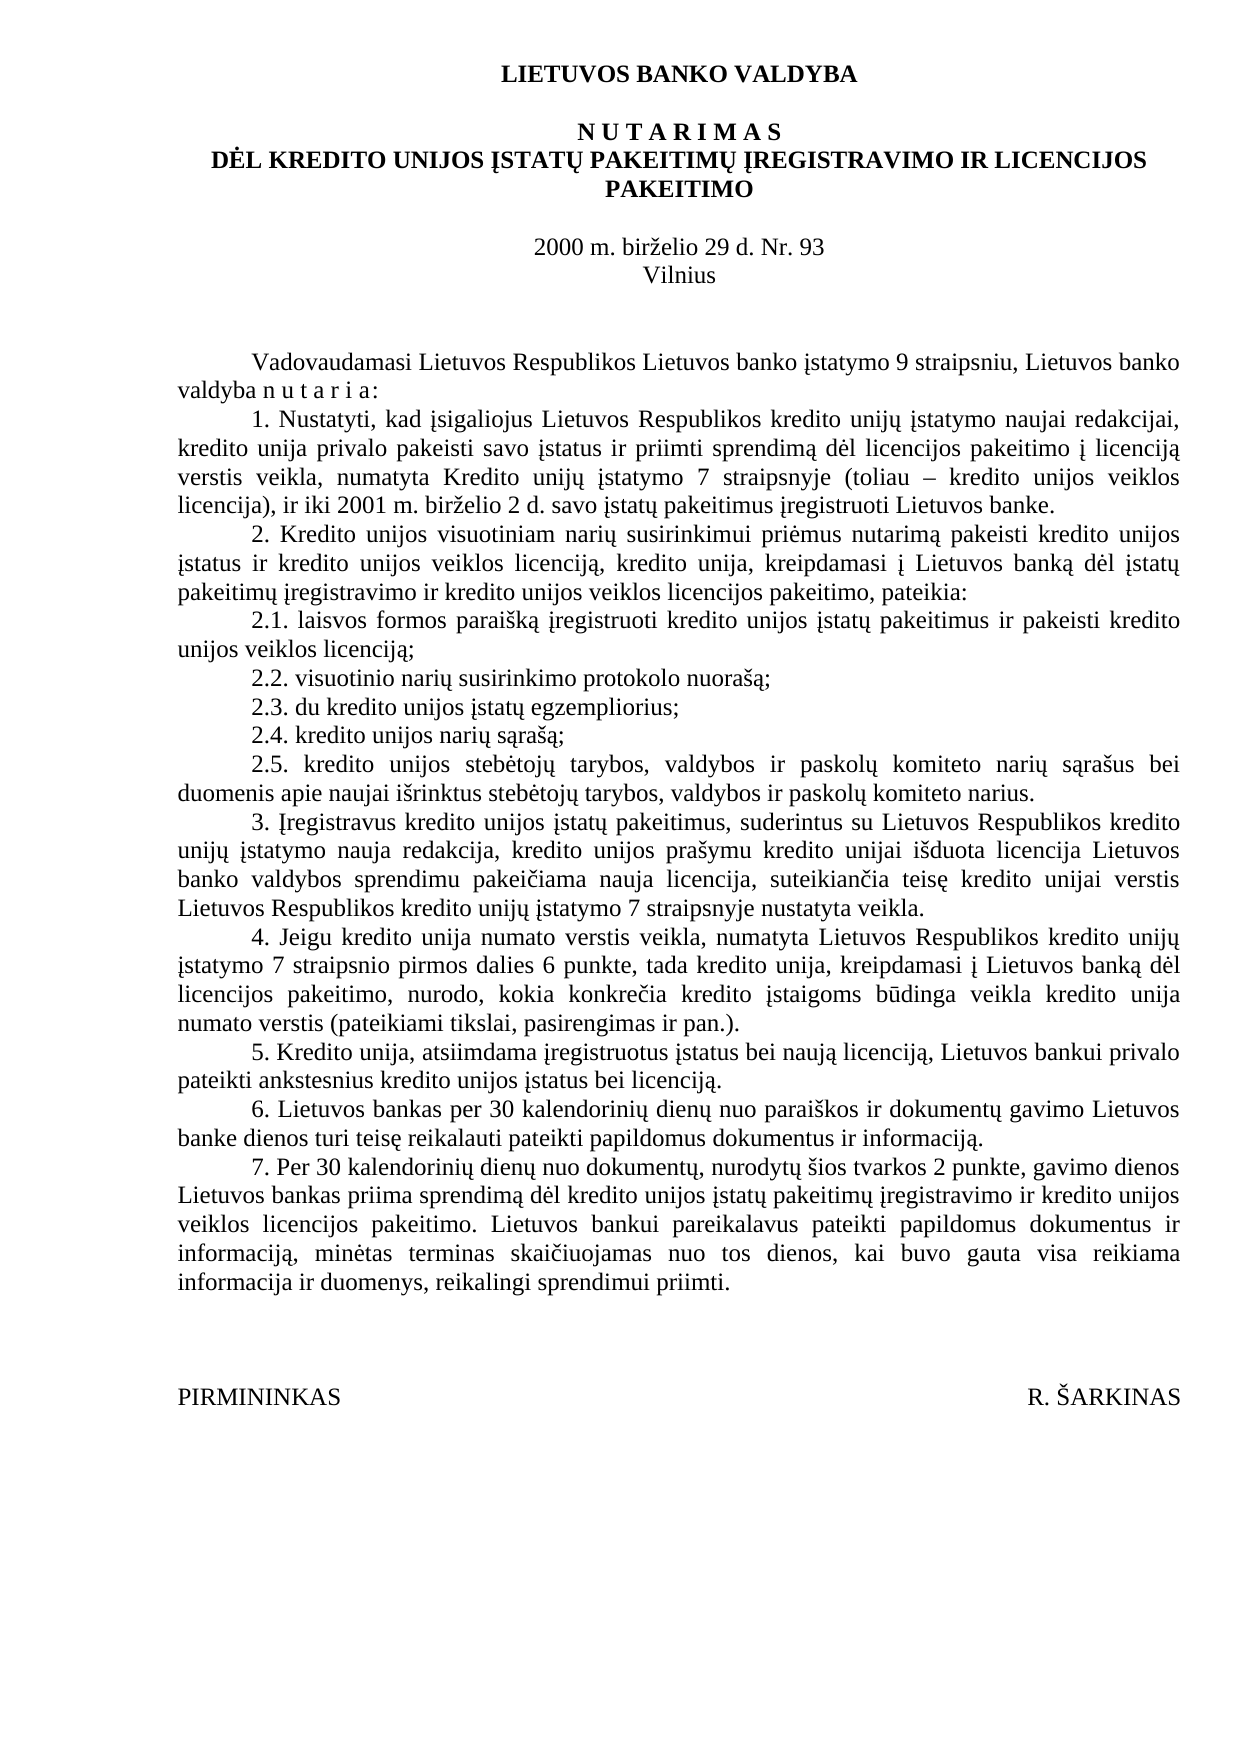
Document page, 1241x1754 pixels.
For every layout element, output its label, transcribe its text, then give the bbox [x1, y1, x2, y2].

text 6. Lietuvos bankas per 30 kalendorinių dienų nuo paraiškos ir dokumentų gavimo Lietuvos banke dienos turi teisę reikalauti pateikti papildomus dokumentus ir informaciją. [177, 1094, 1181, 1152]
text PIRMININKAS R. ŠARKINAS [177, 1382, 1181, 1410]
text LIETUVOS BANKO VALDYBA [177, 59, 1181, 88]
text 2000 m. birželio 29 d. Nr. 93 [177, 232, 1181, 260]
text Vilnius [177, 260, 1181, 289]
text 7. Per 30 kalendorinių dienų nuo dokumentų, nurodytų šios tvarkos 2 punkte, gavimo dienos Lietuvos bankas priima sprendimą dėl kredito unijos įstatų pakeitimų įregistravimo ir kredito unijos veiklos licencijos pakeitimo. Lietuvos bankui pareikalavus pateikti papildomus dokumentus ir informaciją, minėtas terminas skaičiuojamas nuo tos dienos, kai buvo gauta visa reikiama informacija ir duomenys, reikalingi sprendimui priimti. [177, 1152, 1181, 1295]
text 4. Jeigu kredito unija numato verstis veikla, numatyta Lietuvos Respublikos kredito unijų įstatymo 7 straipsnio pirmos dalies 6 punkte, tada kredito unija, kreipdamasi į Lietuvos banką dėl licencijos pakeitimo, nurodo, kokia konkrečia kredito įstaigoms būdinga veikla kredito unija numato verstis (pateikiami tikslai, pasirengimas ir pan.). [177, 922, 1181, 1037]
text DĖL KREDITO UNIJOS ĮSTATŲ PAKEITIMŲ ĮREGISTRAVIMO IR LICENCIJOS PAKEITIMO [177, 145, 1181, 203]
text 2.5. kredito unijos stebėtojų tarybos, valdybos ir paskolų komiteto narių sąrašus bei duomenis apie naujai išrinktus stebėtojų tarybos, valdybos ir paskolų komiteto narius. [177, 749, 1181, 807]
text N U T A R I M A S [177, 117, 1181, 145]
text 1. Nustatyti, kad įsigaliojus Lietuvos Respublikos kredito unijų įstatymo naujai redakcijai, kredito unija privalo pakeisti savo įstatus ir priimti sprendimą dėl licencijos pakeitimo į licenciją verstis veikla, numatyta Kredito unijų įstatymo 7 straipsnyje (toliau – kredito unijos veiklos licencija), ir iki 2001 m. birželio 2 d. savo įstatų pakeitimus įregistruoti Lietuvos banke. [177, 404, 1181, 519]
text 2.3. du kredito unijos įstatų egzempliorius; [177, 692, 1181, 720]
text 2. Kredito unijos visuotiniam narių susirinkimui priėmus nutarimą pakeisti kredito unijos įstatus ir kredito unijos veiklos licenciją, kredito unija, kreipdamasi į Lietuvos banką dėl įstatų pakeitimų įregistravimo ir kredito unijos veiklos licencijos pakeitimo, pateikia: [177, 519, 1181, 605]
text 3. Įregistravus kredito unijos įstatų pakeitimus, suderintus su Lietuvos Respublikos kredito unijų įstatymo nauja redakcija, kredito unijos prašymu kredito unijai išduota licencija Lietuvos banko valdybos sprendimu pakeičiama nauja licencija, suteikiančia teisę kredito unijai verstis Lietuvos Respublikos kredito unijų įstatymo 7 straipsnyje nustatyta veikla. [177, 807, 1181, 922]
text 2.4. kredito unijos narių sąrašą; [177, 720, 1181, 749]
text Vadovaudamasi Lietuvos Respublikos Lietuvos banko įstatymo 9 straipsniu, Lietuvos banko valdyba nutaria: [177, 347, 1181, 404]
text 2.2. visuotinio narių susirinkimo protokolo nuorašą; [177, 663, 1181, 692]
text 2.1. laisvos formos paraišką įregistruoti kredito unijos įstatų pakeitimus ir pakeisti kredito unijos veiklos licenciją; [177, 605, 1181, 663]
text 5. Kredito unija, atsiimdama įregistruotus įstatus bei naują licenciją, Lietuvos bankui privalo pateikti ankstesnius kredito unijos įstatus bei licenciją. [177, 1037, 1181, 1094]
